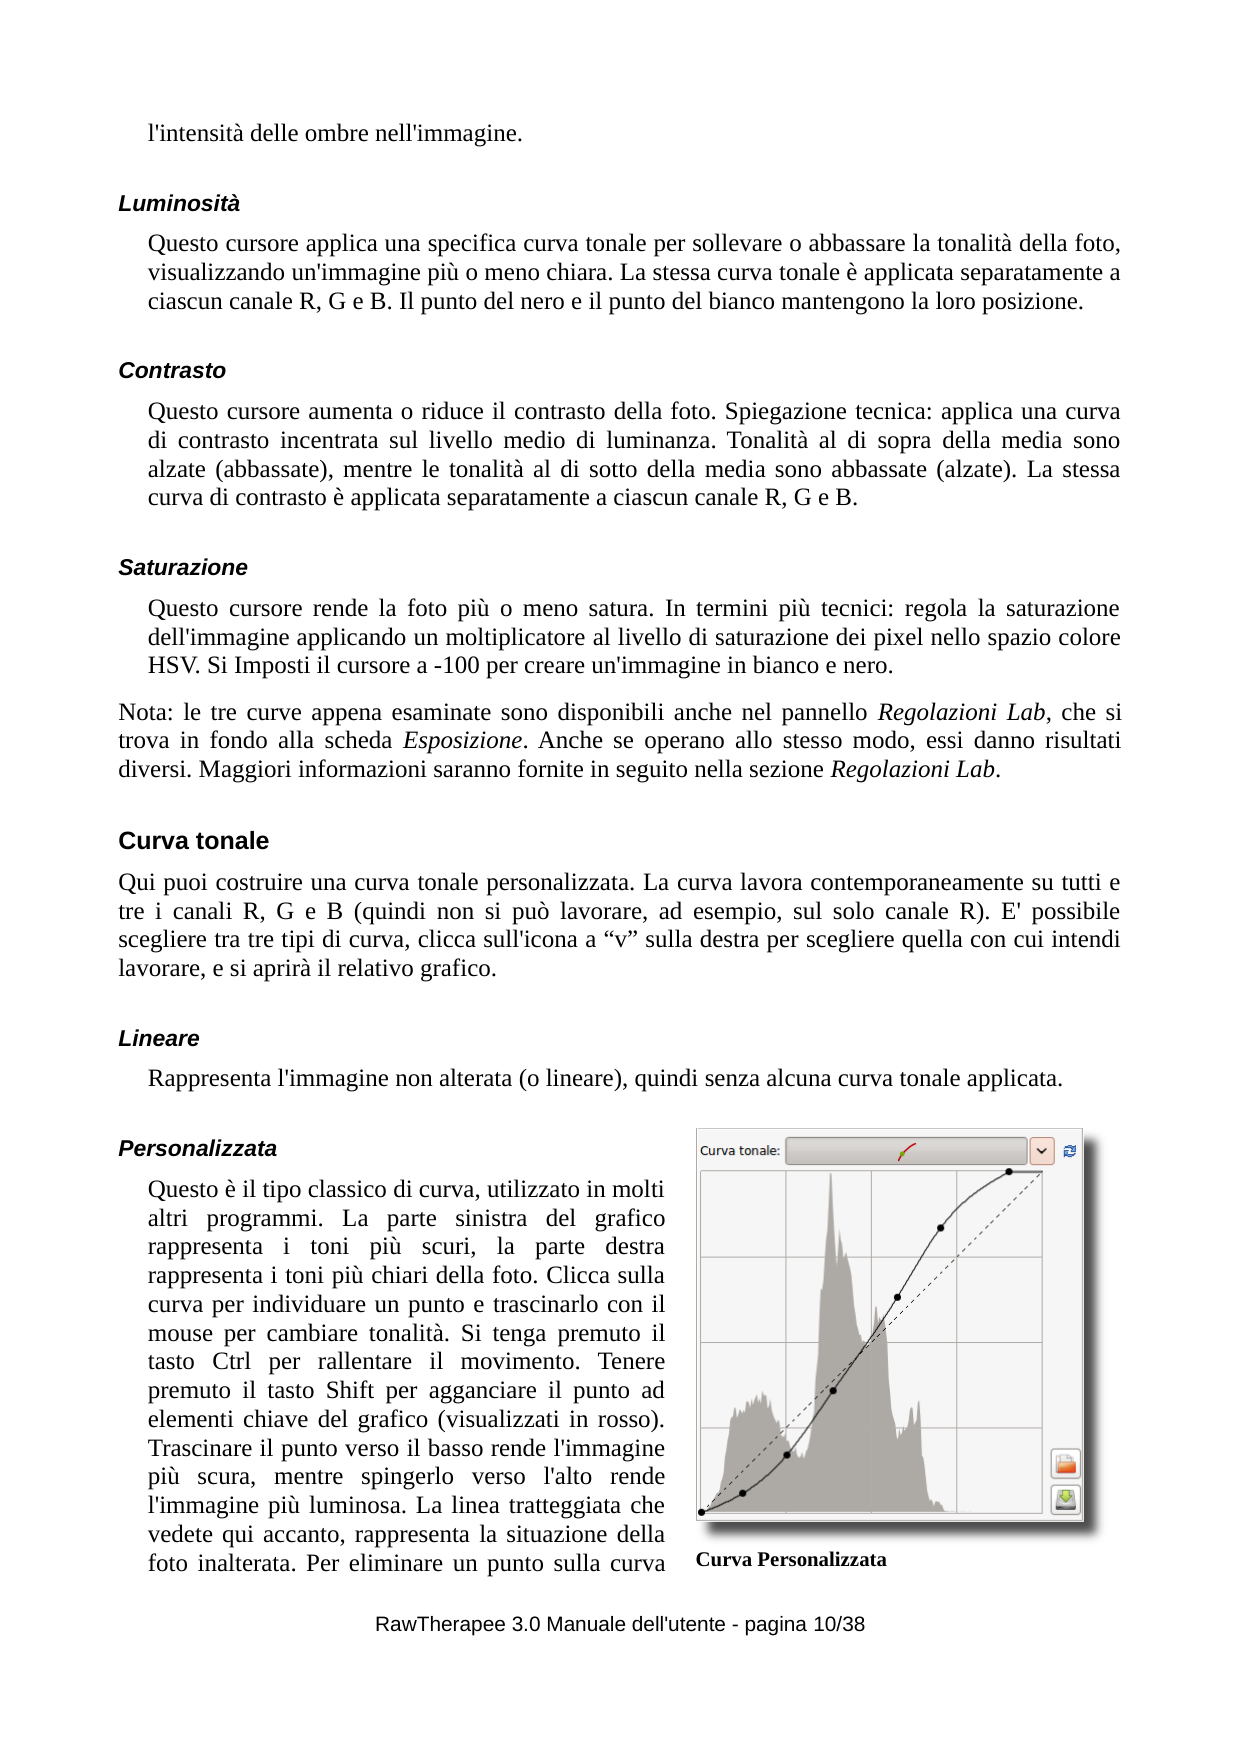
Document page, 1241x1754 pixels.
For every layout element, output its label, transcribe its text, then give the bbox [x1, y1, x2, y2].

subtitle [1109, 1135, 1122, 1161]
subtitle Personalizzata [118, 1135, 695, 1161]
text Questo cursore aumenta o riduce il contrasto della foto. Spiegazione tecnica: applica una curva di contrasto incentrata sul livello medio di luminanza. Tonalità al di sopra della media sono alzate (abbassate), mentre le tonalità al di sotto della media sono abbassate (alzate). La stessa curva di contrasto è applicata separatamente a ciascun canale R, G e B. [148, 396, 1122, 511]
text Questo è il tipo classico di curva, utilizzato in molti altri programmi. La parte sinistra del grafico rappresenta i toni più scuri, la parte destra rappresenta i toni più chiari della foto. Clicca sulla curva per individuare un punto e trascinarlo con il mouse per cambiare tonalità. Si tenga premuto il tasto Ctrl per rallentare il movimento. Tenere premuto il tasto Shift per agganciare il punto ad elementi chiave del grafico (visualizzati in rosso). Trascinare il punto verso il basso rende l'immagine più scura, mentre spingerlo verso l'alto rende l'immagine più luminosa. La linea tratteggiata che vedete qui accanto, rappresenta la situazione della foto inalterata. Per eliminare un punto sulla curva [148, 1174, 1122, 1576]
text Curva Personalizzata [695, 1547, 1109, 1571]
subtitle Curva tonale [118, 826, 1122, 854]
text l'intensità delle ombre nell'immagine. [148, 118, 1122, 147]
text Rappresenta l'immagine non alterata (o lineare), quindi senza alcuna curva tonale applicata. [148, 1063, 1122, 1092]
text Qui puoi costruire una curva tonale personalizzata. La curva lavora contemporaneamente su tutti e tre i canali R, G e B (quindi non si può lavorare, ad esempio, sul solo canale R). E' possibile scegliere tra tre tipi di curva, clicca sull'icona a “v” sulla destra per scegliere quella con cui intendi lavorare, e si aprirà il relativo grafico. [118, 867, 1122, 982]
subtitle Contrasto [118, 357, 1122, 384]
subtitle Saturazione [118, 554, 1122, 580]
subtitle Lineare [118, 1025, 1122, 1051]
text Questo cursore rende la foto più o meno satura. In termini più tecnici: regola la saturazione dell'immagine applicando un moltiplicatore al livello di saturazione dei pixel nello spazio colore HSV. Si Imposti il cursore a -100 per creare un'immagine in bianco e nero. [148, 593, 1122, 679]
picture [695, 1127, 1109, 1547]
text Questo cursore applica una specifica curva tonale per sollevare o abbassare la tonalità della foto, visualizzando un'immagine più o meno chiara. La stessa curva tonale è applicata separatamente a ciascun canale R, G e B. Il punto del nero e il punto del bianco mantengono la loro posizione. [148, 228, 1122, 315]
text Nota: le tre curve appena esaminate sono disponibili anche nel pannello Regolazioni Lab, che si trova in fondo alla scheda Esposizione. Anche se operano allo stesso modo, essi danno risultati diversi. Maggiori informazioni saranno fornite in seguito nella sezione Regolazioni Lab. [118, 697, 1122, 783]
subtitle Luminosità [118, 189, 1122, 216]
